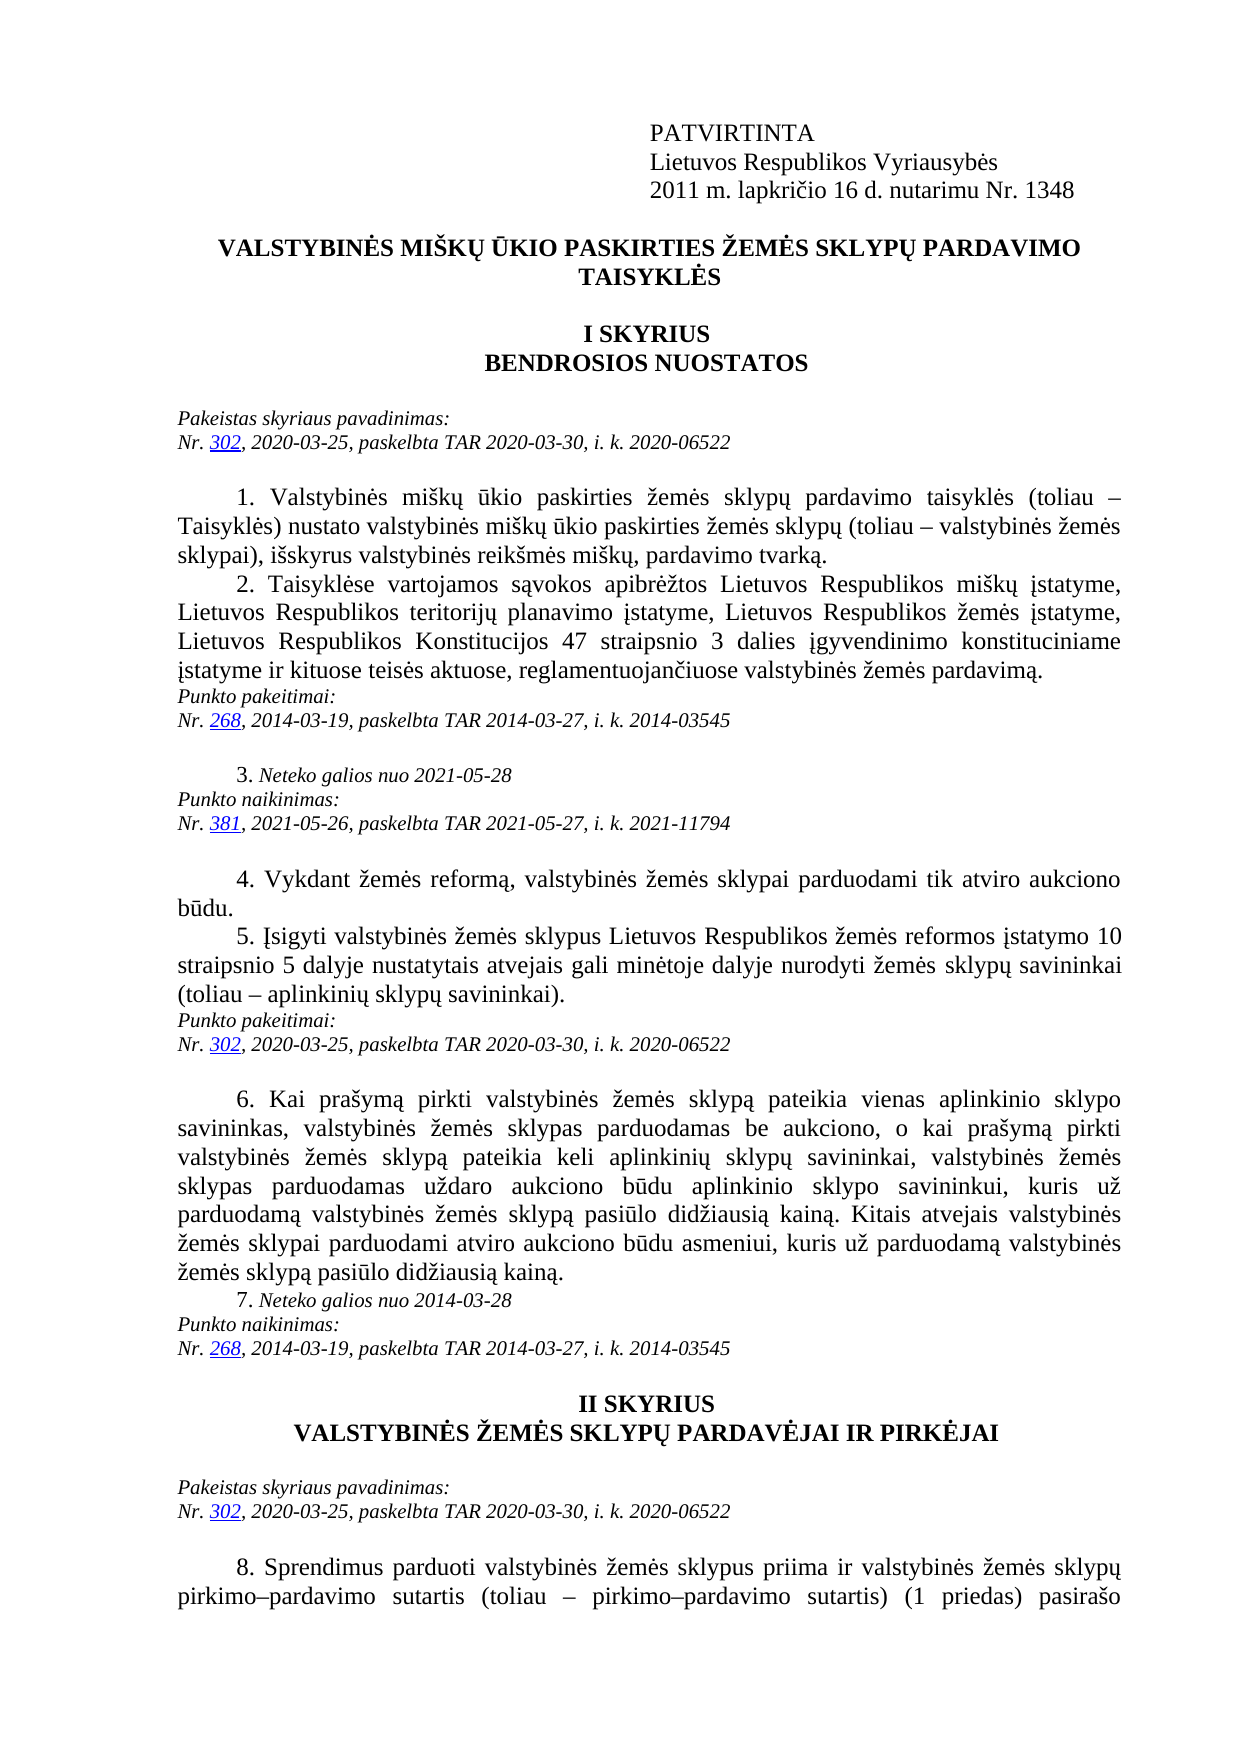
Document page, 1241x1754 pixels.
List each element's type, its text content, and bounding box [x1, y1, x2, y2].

text 5. Įsigyti valstybinės žemės sklypus Lietuvos Respublikos žemės reformos įstatymo 10 straipsnio 5 dalyje nustatytais atvejais gali minėtoje dalyje nurodyti žemės sklypų savininkai (toliau – aplinkinių sklypų savininkai). [177, 921, 1122, 1008]
text Nr. 302, 2020-03-25, paskelbta TAR 2020-03-30, i. k. 2020-06522 [177, 430, 1122, 454]
text Punkto naikinimas: [177, 787, 1122, 811]
text 3. Neteko galios nuo 2021-05-28 [177, 761, 1122, 787]
text VALSTYBINĖS MIŠKŲ ŪKIO PASKIRTIES ŽEMĖS SKLYPŲ PARDAVIMO TAISYKLĖS [177, 233, 1122, 291]
text Pakeistas skyriaus pavadinimas: [177, 406, 1122, 430]
text Nr. 268, 2014-03-19, paskelbta TAR 2014-03-27, i. k. 2014-03545 [177, 708, 1122, 732]
text 2. Taisyklėse vartojamos sąvokos apibrėžtos Lietuvos Respublikos miškų įstatyme, Lietuvos Respublikos teritorijų planavimo įstatyme, Lietuvos Respublikos žemės įstatyme, Lietuvos Respublikos Konstitucijos 47 straipsnio 3 dalies įgyvendinimo konstituciniame įstatyme ir kituose teisės aktuose, reglamentuojančiuose valstybinės žemės pardavimą. [177, 569, 1122, 684]
text Pakeistas skyriaus pavadinimas: [177, 1475, 1122, 1499]
text Punkto naikinimas: [177, 1312, 1122, 1336]
text Lietuvos Respublikos Vyriausybės [649, 147, 1122, 176]
text Punkto pakeitimai: [177, 684, 1122, 708]
text Nr. 381, 2021-05-26, paskelbta TAR 2021-05-27, i. k. 2021-11794 [177, 811, 1122, 835]
text II SKYRIUS VALSTYBINĖS ŽEMĖS SKLYPŲ PARDAVĖJAI IR PIRKĖJAI [177, 1389, 1122, 1446]
text Nr. 302, 2020-03-25, paskelbta TAR 2020-03-30, i. k. 2020-06522 [177, 1032, 1122, 1056]
text 1. Valstybinės miškų ūkio paskirties žemės sklypų pardavimo taisyklės (toliau – Taisyklės) nustato valstybinės miškų ūkio paskirties žemės sklypų (toliau – valstybinės žemės sklypai), išskyrus valstybinės reikšmės miškų, pardavimo tvarką. [177, 482, 1122, 569]
text 4. Vykdant žemės reformą, valstybinės žemės sklypai parduodami tik atviro aukciono būdu. [177, 864, 1122, 921]
text 6. Kai prašymą pirkti valstybinės žemės sklypą pateikia vienas aplinkinio sklypo savininkas, valstybinės žemės sklypas parduodamas be aukciono, o kai prašymą pirkti valstybinės žemės sklypą pateikia keli aplinkinių sklypų savininkai, valstybinės žemės sklypas parduodamas uždaro aukciono būdu aplinkinio sklypo savininkui, kuris už parduodamą valstybinės žemės sklypą pasiūlo didžiausią kainą. Kitais atvejais valstybinės žemės sklypai parduodami atviro aukciono būdu asmeniui, kuris už parduodamą valstybinės žemės sklypą pasiūlo didžiausią kainą. [177, 1084, 1122, 1286]
text Nr. 268, 2014-03-19, paskelbta TAR 2014-03-27, i. k. 2014-03545 [177, 1336, 1122, 1360]
text 7. Neteko galios nuo 2014-03-28 [177, 1286, 1122, 1312]
text 8. Sprendimus parduoti valstybinės žemės sklypus priima ir valstybinės žemės sklypų pirkimo–pardavimo sutartis (toliau – pirkimo–pardavimo sutartis) (1 priedas) pasirašo [177, 1552, 1122, 1609]
text PATVIRTINTA [649, 118, 1122, 147]
text Punkto pakeitimai: [177, 1008, 1122, 1032]
text I SKYRIUS BENDROSIOS NUOSTATOS [177, 319, 1122, 377]
text Nr. 302, 2020-03-25, paskelbta TAR 2020-03-30, i. k. 2020-06522 [177, 1499, 1122, 1523]
text 2011 m. lapkričio 16 d. nutarimu Nr. 1348 [649, 176, 1122, 204]
